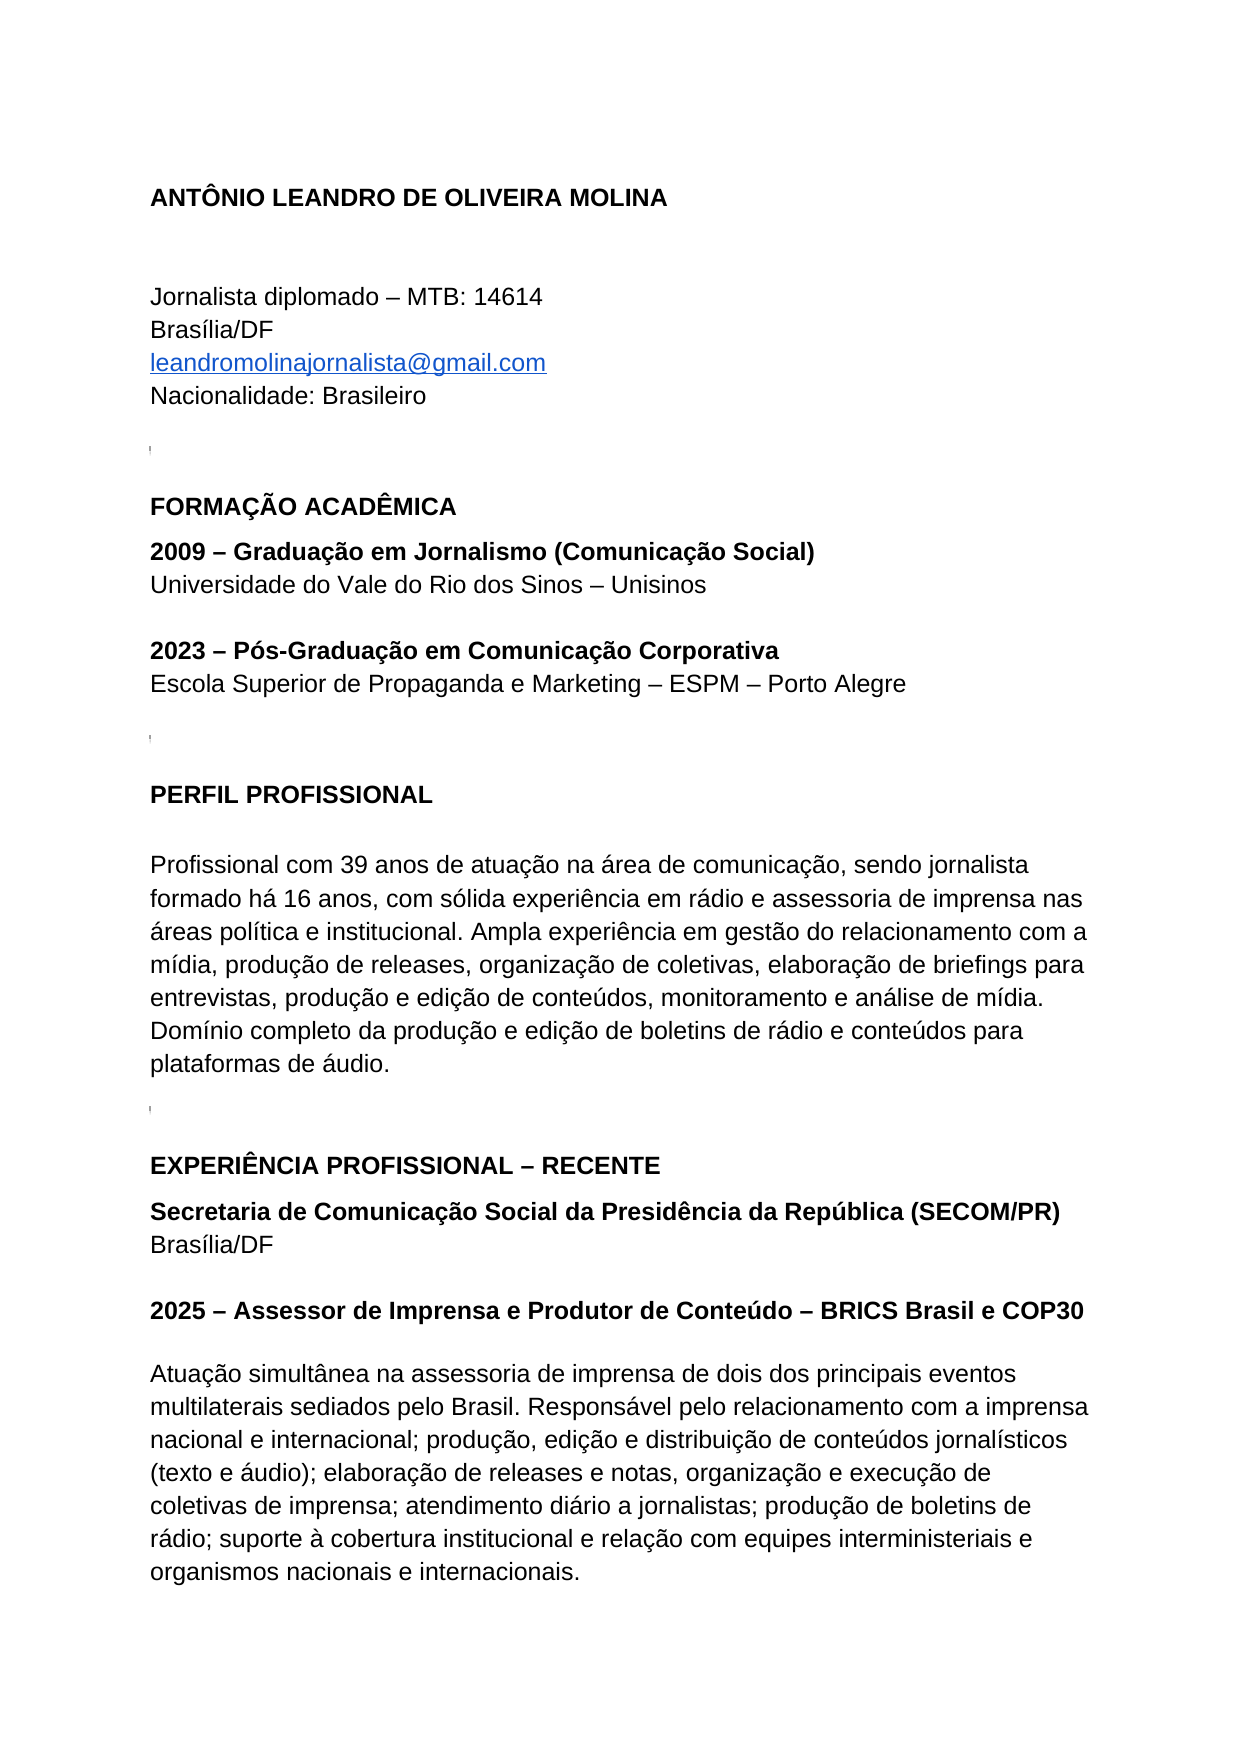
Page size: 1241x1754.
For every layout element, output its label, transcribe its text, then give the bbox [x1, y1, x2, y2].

text Profissional com 39 anos de atuação na área de comunicação, sendo jornalista formado há 16 anos, com sólida experiência em rádio e assessoria de imprensa nas áreas política e institucional. Ampla experiência em gestão do relacionamento com a mídia, produção de releases, organização de coletivas, elaboração de briefings para entrevistas, produção e edição de conteúdos, monitoramento e análise de mídia. Domínio completo da produção e edição de boletins de rádio e conteúdos para plataformas de áudio. [150, 851, 1091, 1077]
text 2023 – Pós-Graduação em Comunicação Corporativa [150, 636, 1091, 665]
subtitle FORMAÇÃO ACADÊMICA [150, 492, 1091, 521]
text 2009 – Graduação em Jornalismo (Comunicação Social) [150, 537, 1091, 566]
text Nacionalidade: Brasileiro [150, 381, 1091, 410]
text Secretaria de Comunicação Social da Presidência da República (SECOM/PR) [150, 1197, 1091, 1226]
text Atuação simultânea na assessoria de imprensa de dois dos principais eventos multilaterais sediados pelo Brasil. Responsável pelo relacionamento com a imprensa nacional e internacional; produção, edição e distribuição de conteúdos jornalísticos (texto e áudio); elaboração de releases e notas, organização e execução de coletivas de imprensa; atendimento diário a jornalistas; produção de boletins de rádio; suporte à cobertura institucional e relação com equipes interministeriais e organismos nacionais e internacionais. [150, 1359, 1091, 1586]
text Jornalista diplomado – MTB: 14614 [150, 249, 1091, 311]
text 2025 – Assessor de Imprensa e Produtor de Conteúdo – BRICS Brasil e COP30 [150, 1296, 1091, 1355]
text Universidade do Vale do Rio dos Sinos – Unisinos [150, 570, 1091, 599]
text ANTÔNIO LEANDRO DE OLIVEIRA MOLINA [150, 183, 1091, 212]
subtitle EXPERIÊNCIA PROFISSIONAL – RECENTE [150, 1151, 1091, 1180]
text Brasília/DF [150, 1230, 1091, 1258]
text Escola Superior de Propaganda e Marketing – ESPM – Porto Alegre [150, 669, 1091, 698]
text Brasília/DF [150, 315, 1091, 344]
text leandromolinajornalista@gmail.com [150, 348, 1091, 377]
subtitle PERFIL PROFISSIONAL [150, 780, 1091, 809]
